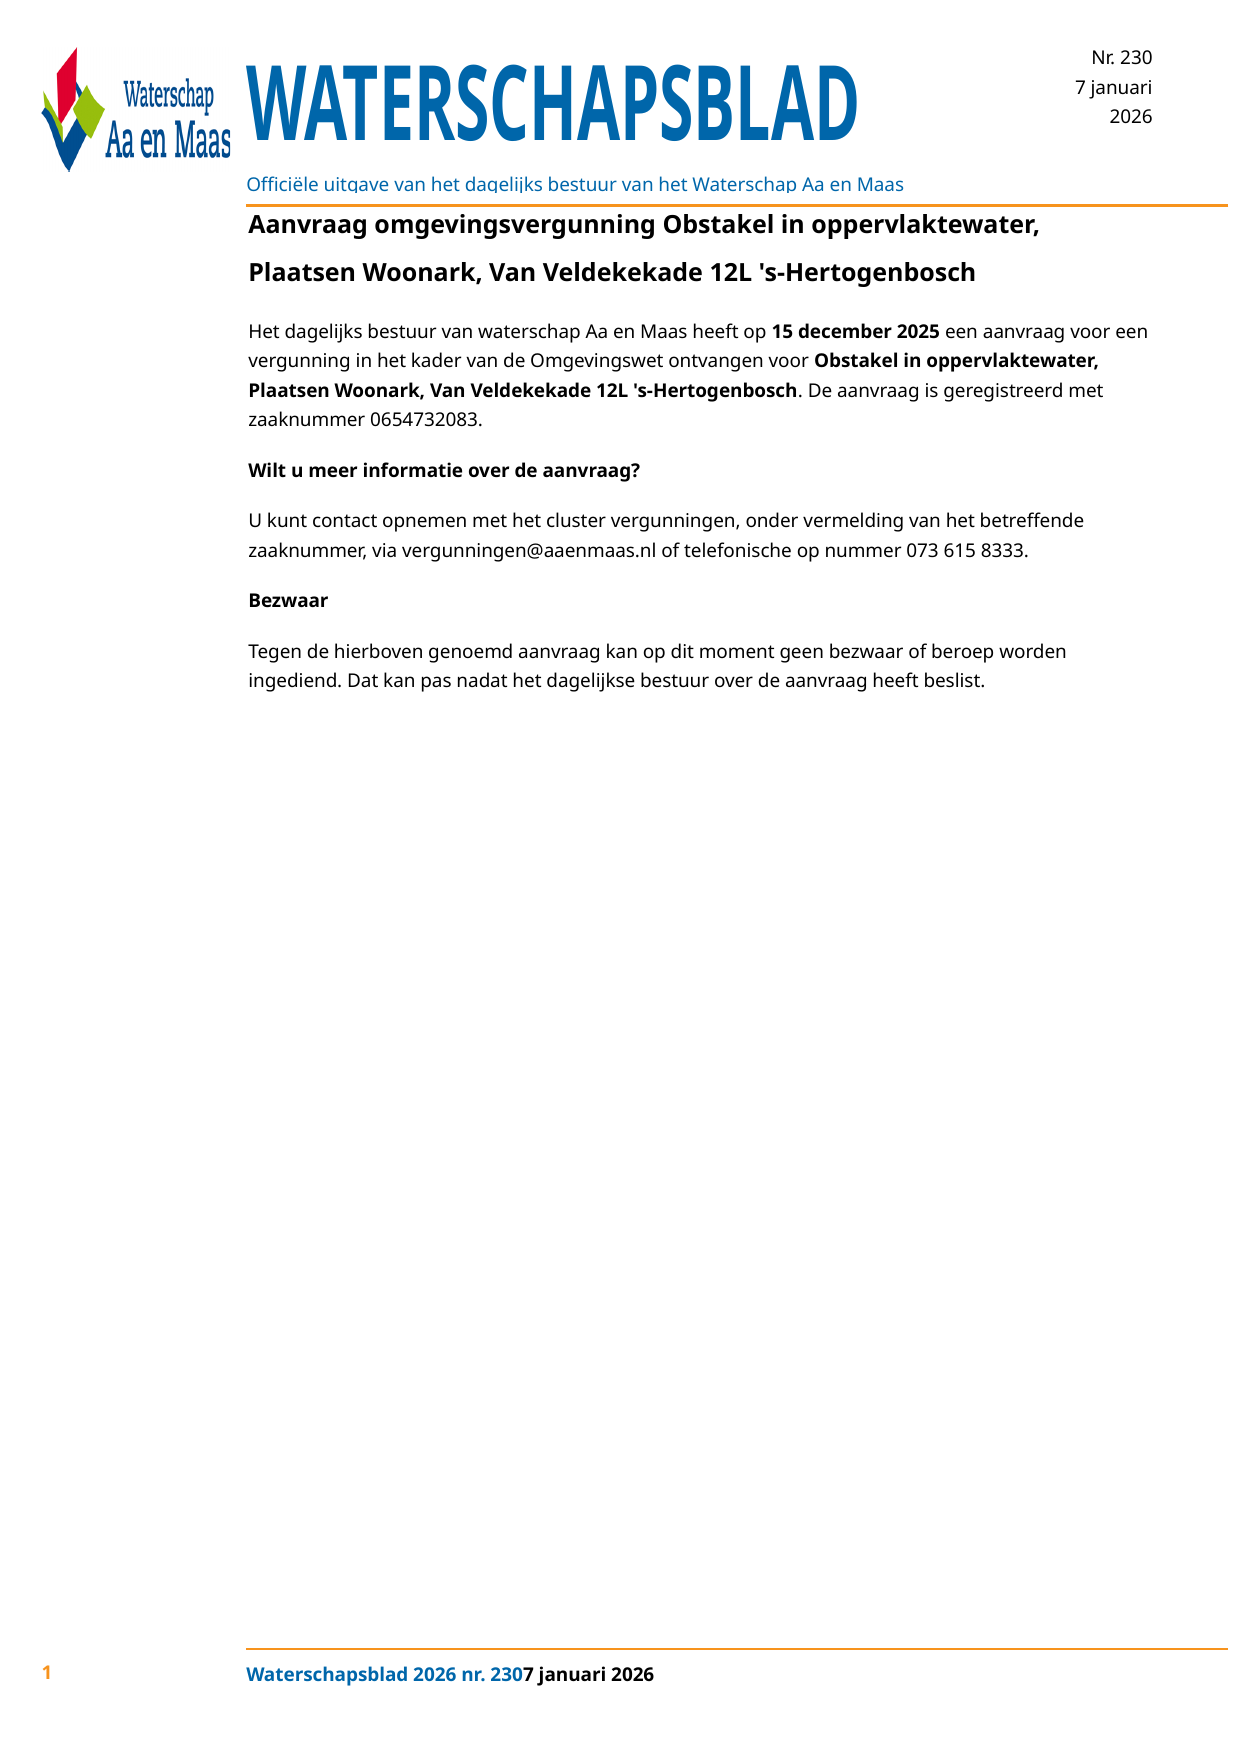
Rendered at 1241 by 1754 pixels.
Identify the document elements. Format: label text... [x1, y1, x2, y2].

text Bezwaar [248, 587, 1152, 613]
picture [41, 47, 231, 172]
text Aanvraag omgevingsvergunning Obstakel in oppervlaktewater, Plaatsen Woonark, Van Veldekekade 12L 's-Hertogenbosch [248, 207, 1152, 288]
text U kunt contact opnemen met het cluster vergunningen, onder vermelding van het betreffende zaaknummer, via vergunningen@aaenmaas.nl of telefonische op nummer 073 615 8333. [248, 507, 1152, 563]
text Tegen de hierboven genoemd aanvraag kan op dit moment geen bezwaar of beroep worden ingediend. Dat kan pas nadat het dagelijkse bestuur over de aanvraag heeft beslist. [248, 638, 1152, 693]
text Het dagelijks bestuur van waterschap Aa en Maas heeft op 15 december 2025 een aanvraag voor een vergunning in het kader van de Omgevingswet ontvangen voor Obstakel in oppervlaktewater, Plaatsen Woonark, Van Veldekekade 12L 's-Hertogenbosch. De aanvraag is geregistreerd met zaaknummer 0654732083. [248, 318, 1152, 432]
text Wilt u meer informatie over de aanvraag? [248, 457, 1152, 483]
